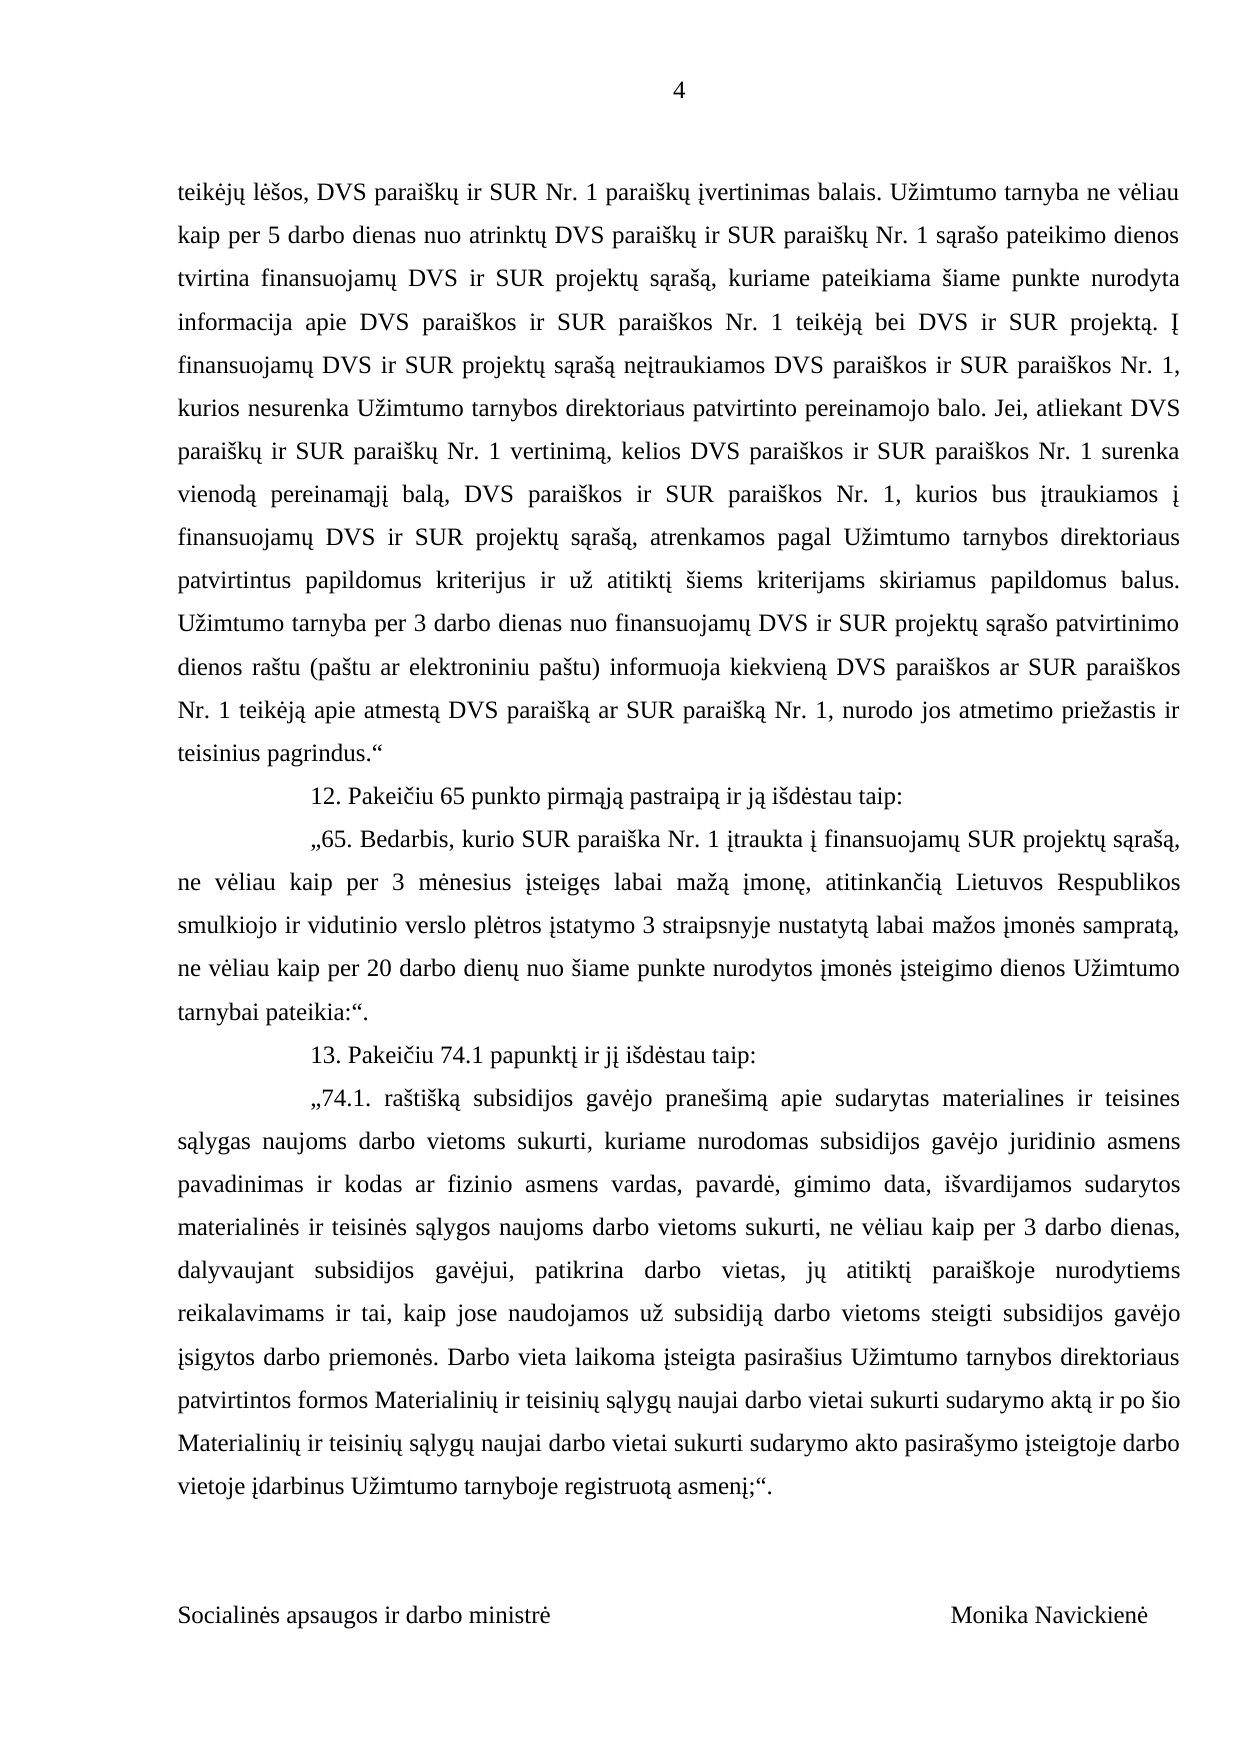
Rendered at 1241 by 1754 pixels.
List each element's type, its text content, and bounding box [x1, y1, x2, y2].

text 12. Pakeičiu 65 punkto pirmąją pastraipą ir ją išdėstau taip: [177, 781, 1181, 810]
text Socialinės apsaugos ir darbo ministrė Monika Navickienė [177, 1600, 1181, 1630]
text „74.1. raštišką subsidijos gavėjo pranešimą apie sudarytas materialines ir teisines sąlygas naujoms darbo vietoms sukurti, kuriame nurodomas subsidijos gavėjo juridinio asmens pavadinimas ir kodas ar fizinio asmens vardas, pavardė, gimimo data, išvardijamos sudarytos materialinės ir teisinės sąlygos naujoms darbo vietoms sukurti, ne vėliau kaip per 3 darbo dienas, dalyvaujant subsidijos gavėjui, patikrina darbo vietas, jų atitiktį paraiškoje nurodytiems reikalavimams ir tai, kaip jose naudojamos už subsidiją darbo vietoms steigti subsidijos gavėjo įsigytos darbo priemonės. Darbo vieta laikoma įsteigta pasirašius Užimtumo tarnybos direktoriaus patvirtintos formos Materialinių ir teisinių sąlygų naujai darbo vietai sukurti sudarymo aktą ir po šio Materialinių ir teisinių sąlygų naujai darbo vietai sukurti sudarymo akto pasirašymo įsteigtoje darbo vietoje įdarbinus Užimtumo tarnyboje registruotą asmenį;“. [177, 1083, 1181, 1500]
text 13. Pakeičiu 74.1 papunktį ir jį išdėstau taip: [177, 1040, 1181, 1068]
text „65. Bedarbis, kurio SUR paraiška Nr. 1 įtraukta į finansuojamų SUR projektų sąrašą, ne vėliau kaip per 3 mėnesius įsteigęs labai mažą įmonę, atitinkančią Lietuvos Respublikos smulkiojo ir vidutinio verslo plėtros įstatymo 3 straipsnyje nustatytą labai mažos įmonės sampratą, ne vėliau kaip per 20 darbo dienų nuo šiame punkte nurodytos įmonės įsteigimo dienos Užimtumo tarnybai pateikia:“. [177, 824, 1181, 1025]
text teikėjų lėšos, DVS paraiškų ir SUR Nr. 1 paraiškų įvertinimas balais. Užimtumo tarnyba ne vėliau kaip per 5 darbo dienas nuo atrinktų DVS paraiškų ir SUR paraiškų Nr. 1 sąrašo pateikimo dienos tvirtina finansuojamų DVS ir SUR projektų sąrašą, kuriame pateikiama šiame punkte nurodyta informacija apie DVS paraiškos ir SUR paraiškos Nr. 1 teikėją bei DVS ir SUR projektą. Į finansuojamų DVS ir SUR projektų sąrašą neįtraukiamos DVS paraiškos ir SUR paraiškos Nr. 1, kurios nesurenka Užimtumo tarnybos direktoriaus patvirtinto pereinamojo balo. Jei, atliekant DVS paraiškų ir SUR paraiškų Nr. 1 vertinimą, kelios DVS paraiškos ir SUR paraiškos Nr. 1 surenka vienodą pereinamąjį balą, DVS paraiškos ir SUR paraiškos Nr. 1, kurios bus įtraukiamos į finansuojamų DVS ir SUR projektų sąrašą, atrenkamos pagal Užimtumo tarnybos direktoriaus patvirtintus papildomus kriterijus ir už atitiktį šiems kriterijams skiriamus papildomus balus. Užimtumo tarnyba per 3 darbo dienas nuo finansuojamų DVS ir SUR projektų sąrašo patvirtinimo dienos raštu (paštu ar elektroniniu paštu) informuoja kiekvieną DVS paraiškos ar SUR paraiškos Nr. 1 teikėją apie atmestą DVS paraišką ar SUR paraišką Nr. 1, nurodo jos atmetimo priežastis ir teisinius pagrindus.“ [177, 177, 1181, 767]
